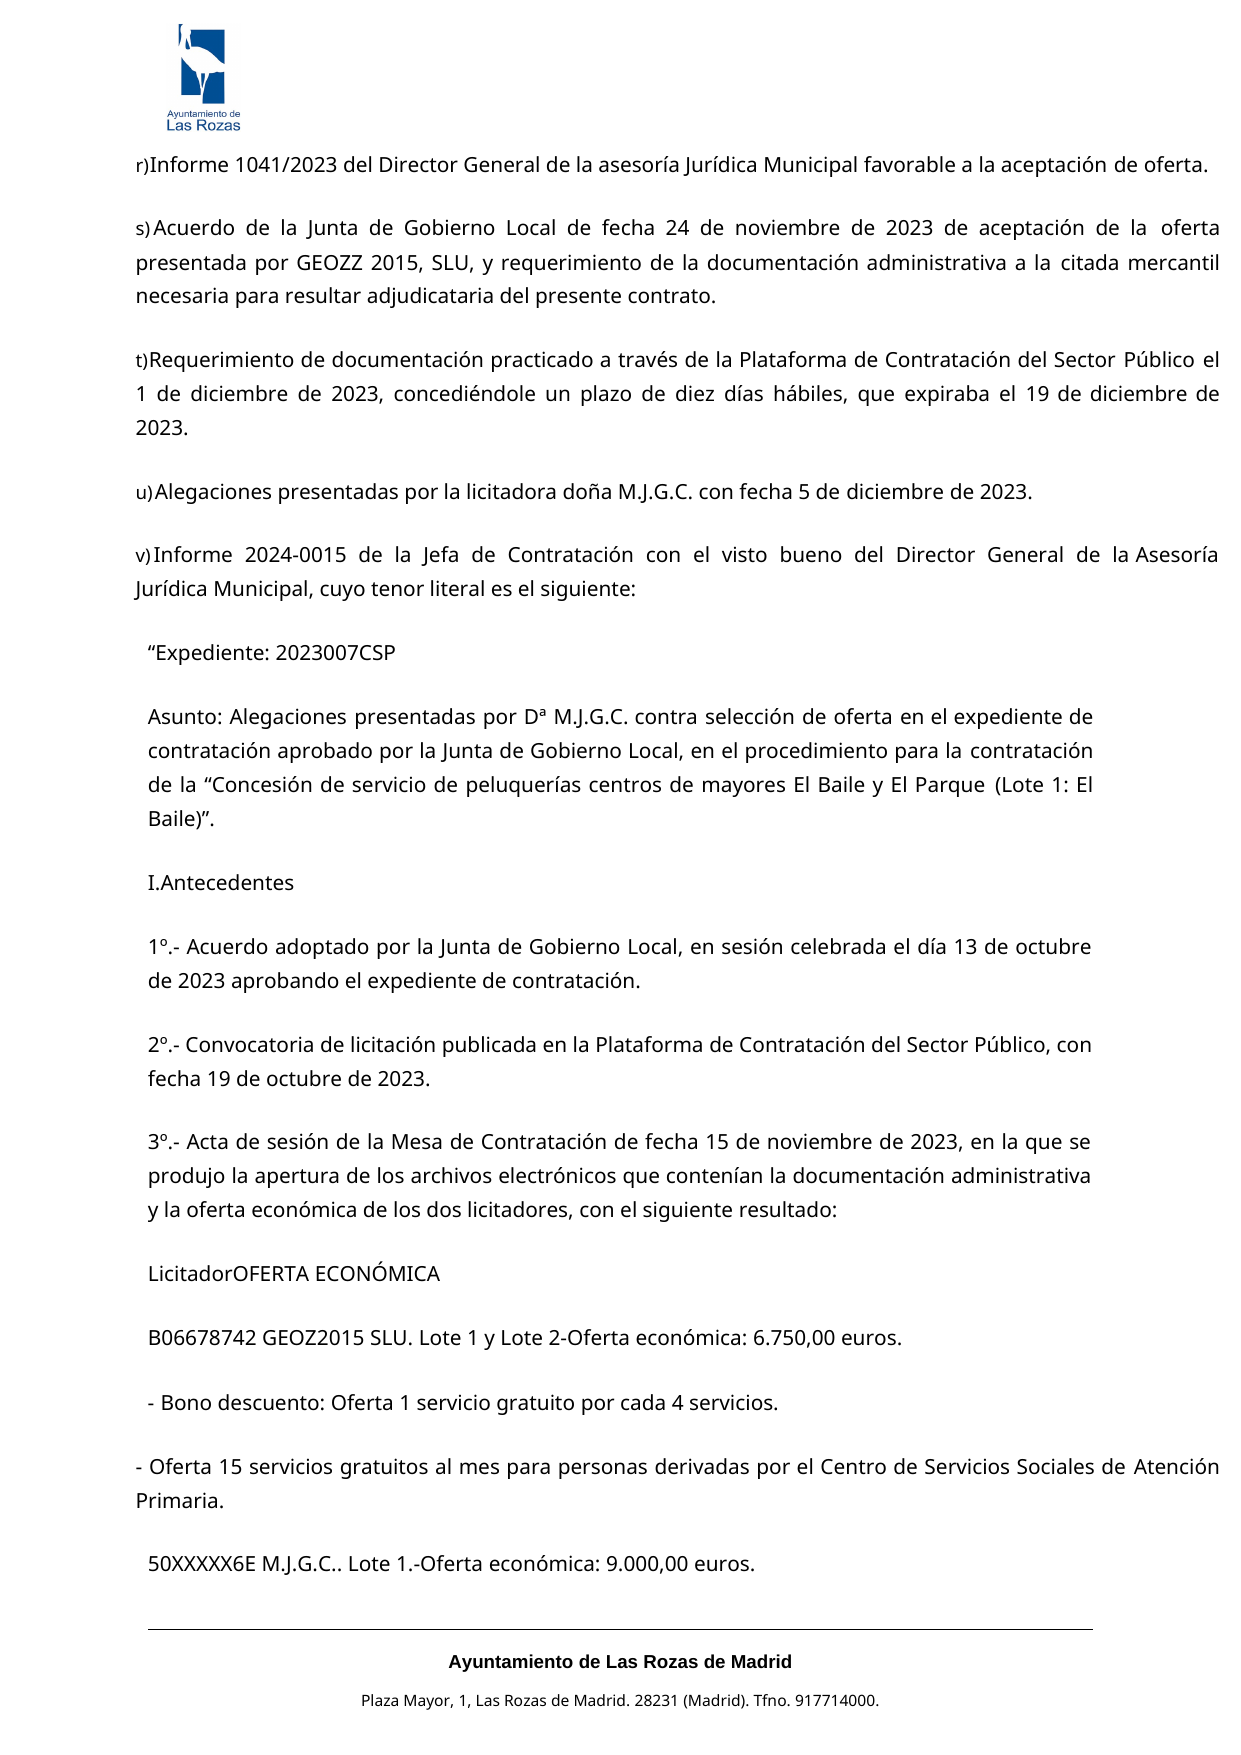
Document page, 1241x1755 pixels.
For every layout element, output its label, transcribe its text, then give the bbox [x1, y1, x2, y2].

text 2º.- Convocatoria de licitación publicada en la Plataforma de Contratación del Sector Público, con fecha 19 de octubre de 2023. [148, 1030, 1093, 1092]
text 1º.- Acuerdo adoptado por la Junta de Gobierno Local, en sesión celebrada el día 13 de octubre de 2023 aprobando el expediente de contratación. [148, 932, 1093, 995]
list Informe 1041/2023 del Director General de la asesoría Jurídica Municipal favorable a la aceptación de oferta. [135, 150, 1220, 178]
text Asunto: Alegaciones presentadas por Dª M.J.G.C. contra selección de oferta en el expediente de contratación aprobado por la Junta de Gobierno Local, en el procedimiento para la contratación de la “Concesión de servicio de peluquerías centros de mayores El Baile y El Parque (Lote 1: El Baile)”. [148, 702, 1093, 833]
text I.Antecedentes [148, 868, 1220, 896]
list Acuerdo de la Junta de Gobierno Local de fecha 24 de noviembre de 2023 de aceptación de la oferta presentada por GEOZZ 2015, SLU, y requerimiento de la documentación administrativa a la citada mercantil necesaria para resultar adjudicataria del presente contrato. [135, 213, 1220, 310]
text B06678742 GEOZ2015 SLU. Lote 1 y Lote 2-Oferta económica: 6.750,00 euros. [148, 1323, 1220, 1352]
text LicitadorOFERTA ECONÓMICA [148, 1259, 1220, 1287]
text 50XXXXX6E M.J.G.C.. Lote 1.-Oferta económica: 9.000,00 euros. [148, 1549, 1220, 1578]
list Alegaciones presentadas por la licitadora doña M.J.G.C. con fecha 5 de diciembre de 2023. [135, 477, 1220, 505]
list Bono descuento: Oferta 1 servicio gratuito por cada 4 servicios. [147, 1388, 1220, 1416]
list Informe 2024-0015 de la Jefa de Contratación con el visto bueno del Director General de la Asesoría Jurídica Municipal, cuyo tenor literal es el siguiente: [135, 540, 1220, 603]
text 3º.- Acta de sesión de la Mesa de Contratación de fecha 15 de noviembre de 2023, en la que se produjo la apertura de los archivos electrónicos que contenían la documentación administrativa y la oferta económica de los dos licitadores, con el siguiente resultado: [148, 1127, 1093, 1224]
list Oferta 15 servicios gratuitos al mes para personas derivadas por el Centro de Servicios Sociales de Atención Primaria. [135, 1452, 1220, 1514]
list Requerimiento de documentación practicado a través de la Plataforma de Contratación del Sector Público el 1 de diciembre de 2023, concediéndole un plazo de diez días hábiles, que expiraba el 19 de diciembre de 2023. [135, 345, 1220, 442]
text “Expediente: 2023007CSP [148, 638, 1220, 666]
